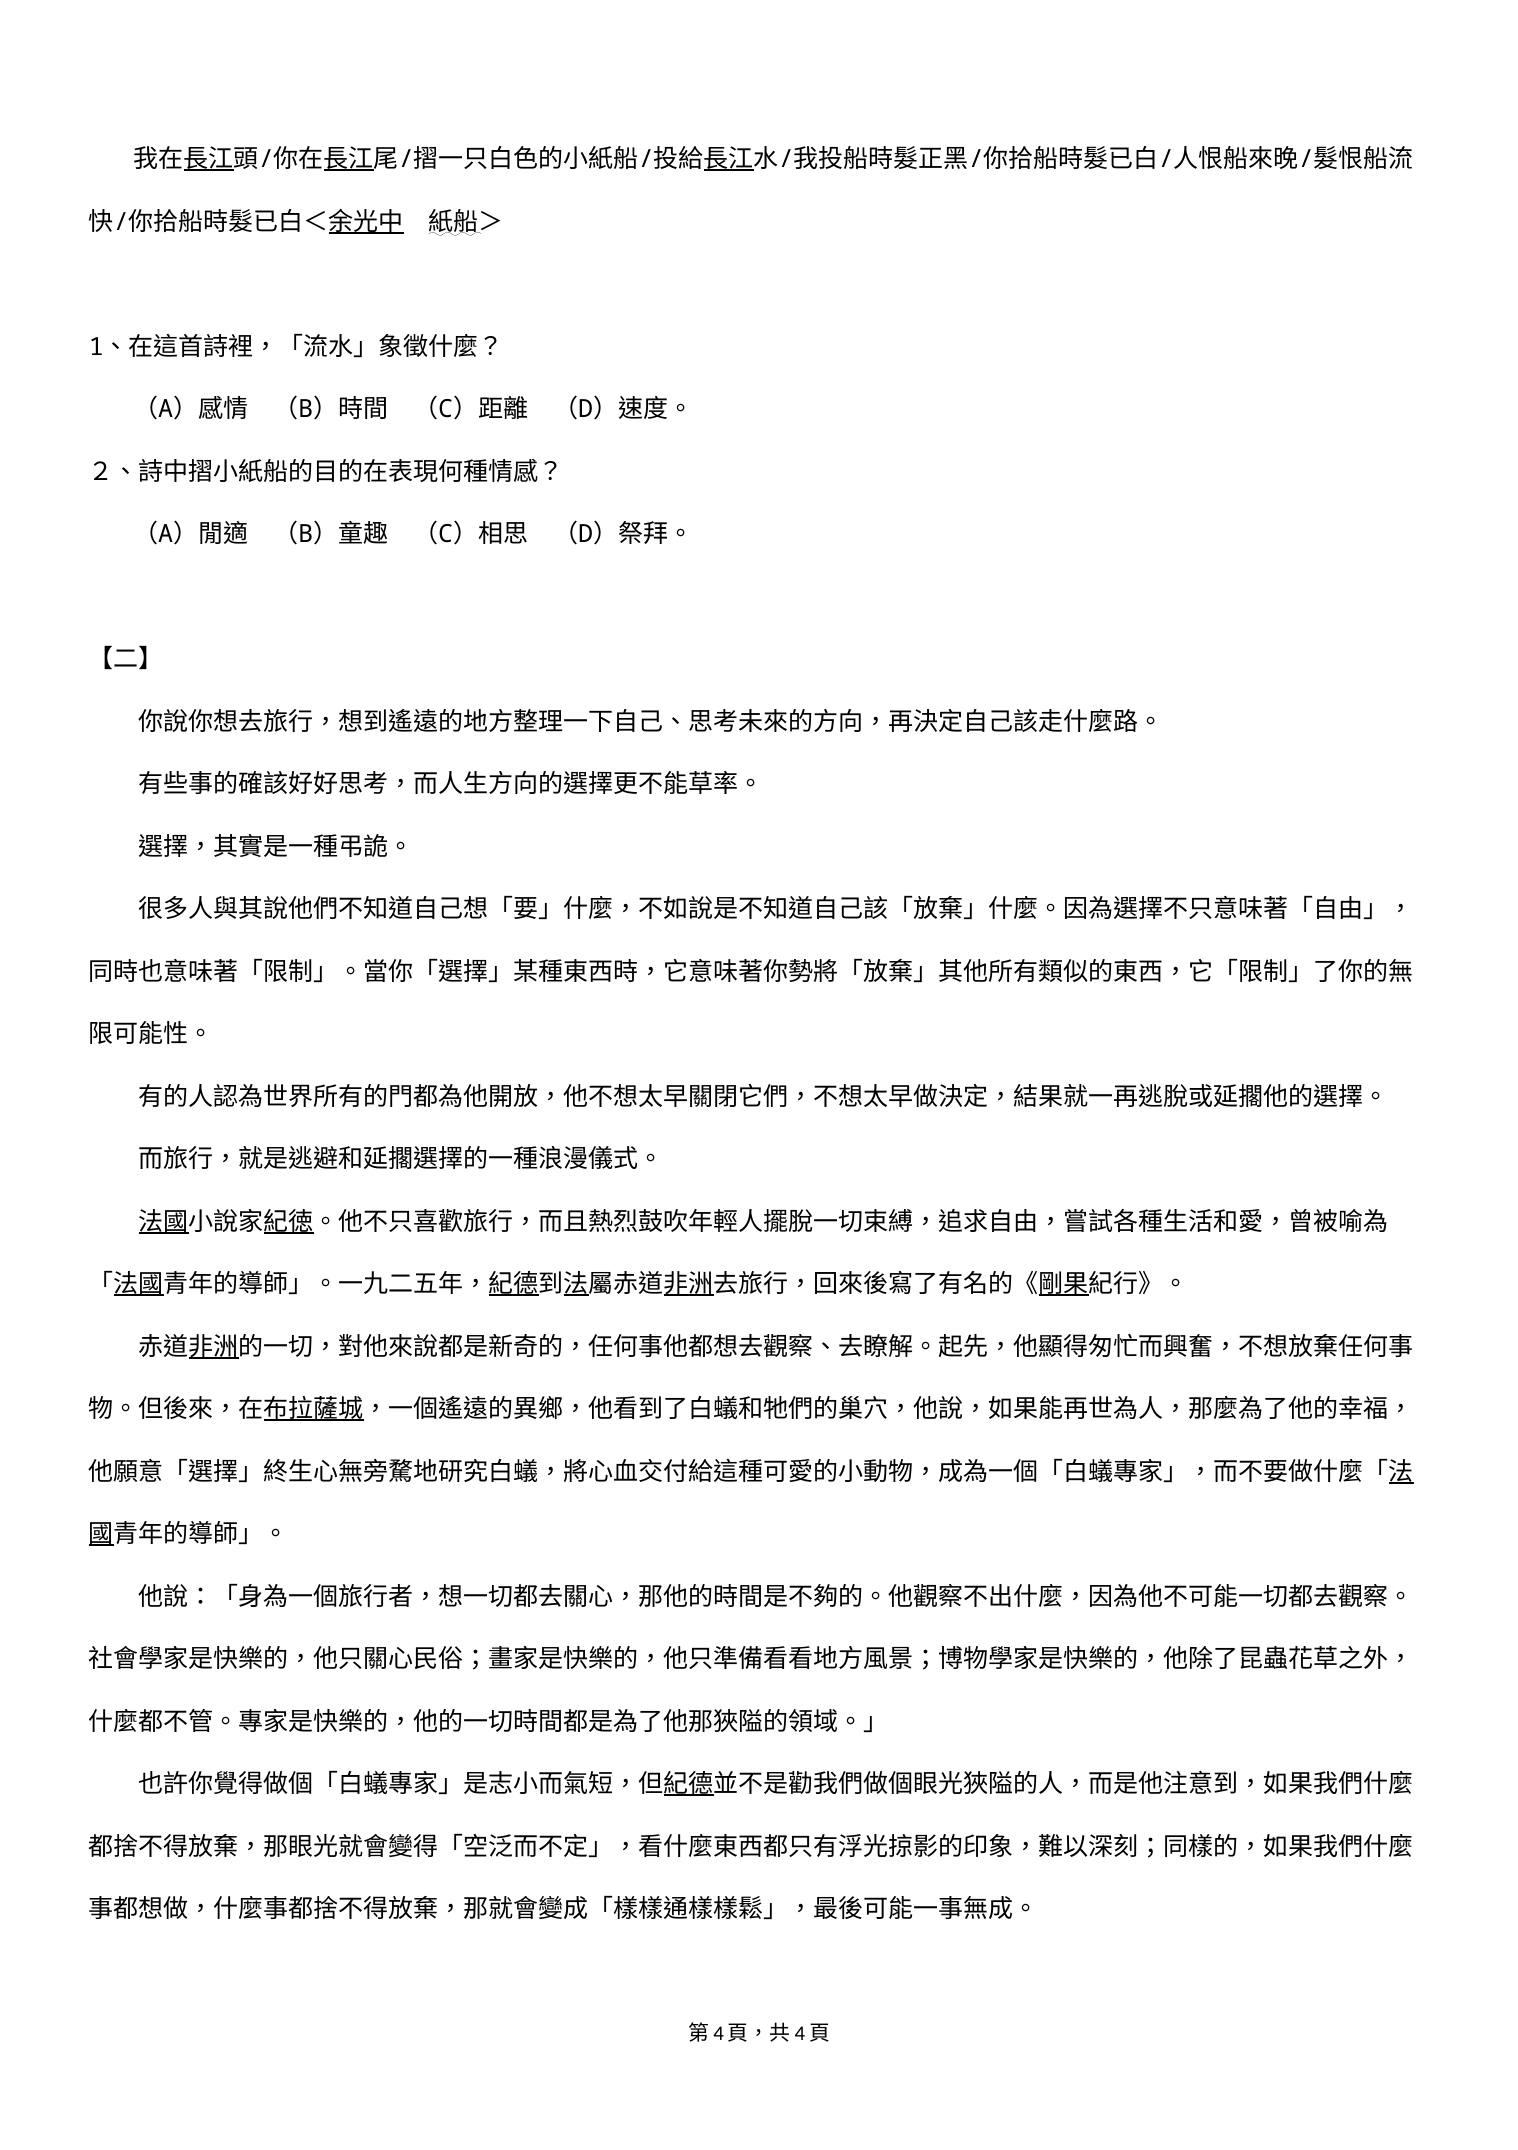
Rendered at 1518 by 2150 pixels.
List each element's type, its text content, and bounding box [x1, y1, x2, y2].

text 選擇，其實是一種弔詭。 [89, 802, 1429, 865]
text 1、在這首詩裡，「流水」象徵什麼？ [89, 302, 1429, 365]
text （A）閒適 （B）童趣 （C）相思 （D）祭拜。 [133, 490, 1429, 552]
text 他說：「身為一個旅行者，想一切都去關心，那他的時間是不夠的。他觀察不出什麼，因為他不可能一切都去觀察。社會學家是快樂的，他只關心民俗；畫家是快樂的，他只準備看看地方風景；博物學家是快樂的，他除了昆蟲花草之外，什麼都不管。專家是快樂的，他的一切時間都是為了他那狹隘的領域。」 [89, 1552, 1429, 1740]
text 我在長江頭/你在長江尾/摺一只白色的小紙船/投給長江水/我投船時髮正黑/你拾船時髮已白/人恨船來晚/髮恨船流快/你拾船時髮已白＜余光中 紙船＞ [89, 115, 1429, 240]
text （A）感情 （B）時間 （C）距離 （D）速度。 [133, 365, 1429, 427]
text 有些事的確該好好思考，而人生方向的選擇更不能草率。 [89, 740, 1429, 802]
text 法國小說家紀徳。他不只喜歡旅行，而且熱烈鼓吹年輕人擺脫一切束縛，追求自由，嘗試各種生活和愛，曾被喻為「法國青年的導師」。一九二五年，紀德到法屬赤道非洲去旅行，回來後寫了有名的《剛果紀行》。 [89, 1177, 1429, 1302]
text 有的人認為世界所有的門都為他開放，他不想太早關閉它們，不想太早做決定，結果就一再逃脫或延擱他的選擇。 [89, 1052, 1429, 1115]
text 【二】 [89, 615, 1429, 677]
text ２、詩中摺小紙船的目的在表現何種情感？ [89, 427, 1429, 490]
text 赤道非洲的一切，對他來說都是新奇的，任何事他都想去觀察、去瞭解。起先，他顯得匆忙而興奮，不想放棄任何事物。但後來，在布拉薩城，一個遙遠的異鄉，他看到了白蟻和牠們的巢穴，他說，如果能再世為人，那麼為了他的幸福，他願意「選擇」終生心無旁騖地研究白蟻，將心血交付給這種可愛的小動物，成為一個「白蟻專家」，而不要做什麼「法國青年的導師」。 [89, 1302, 1429, 1552]
text 很多人與其說他們不知道自己想「要」什麼，不如說是不知道自己該「放棄」什麼。因為選擇不只意味著「自由」，同時也意味著「限制」。當你「選擇」某種東西時，它意味著你勢將「放棄」其他所有類似的東西，它「限制」了你的無限可能性。 [89, 865, 1429, 1052]
text 你說你想去旅行，想到遙遠的地方整理一下自己、思考未來的方向，再決定自己該走什麼路。 [89, 677, 1429, 740]
text 也許你覺得做個「白蟻專家」是志小而氣短，但紀德並不是勸我們做個眼光狹隘的人，而是他注意到，如果我們什麼都捨不得放棄，那眼光就會變得「空泛而不定」，看什麼東西都只有浮光掠影的印象，難以深刻；同樣的，如果我們什麼事都想做，什麼事都捨不得放棄，那就會變成「樣樣通樣樣鬆」，最後可能一事無成。 [89, 1740, 1429, 1927]
text 而旅行，就是逃避和延擱選擇的一種浪漫儀式。 [89, 1115, 1429, 1177]
